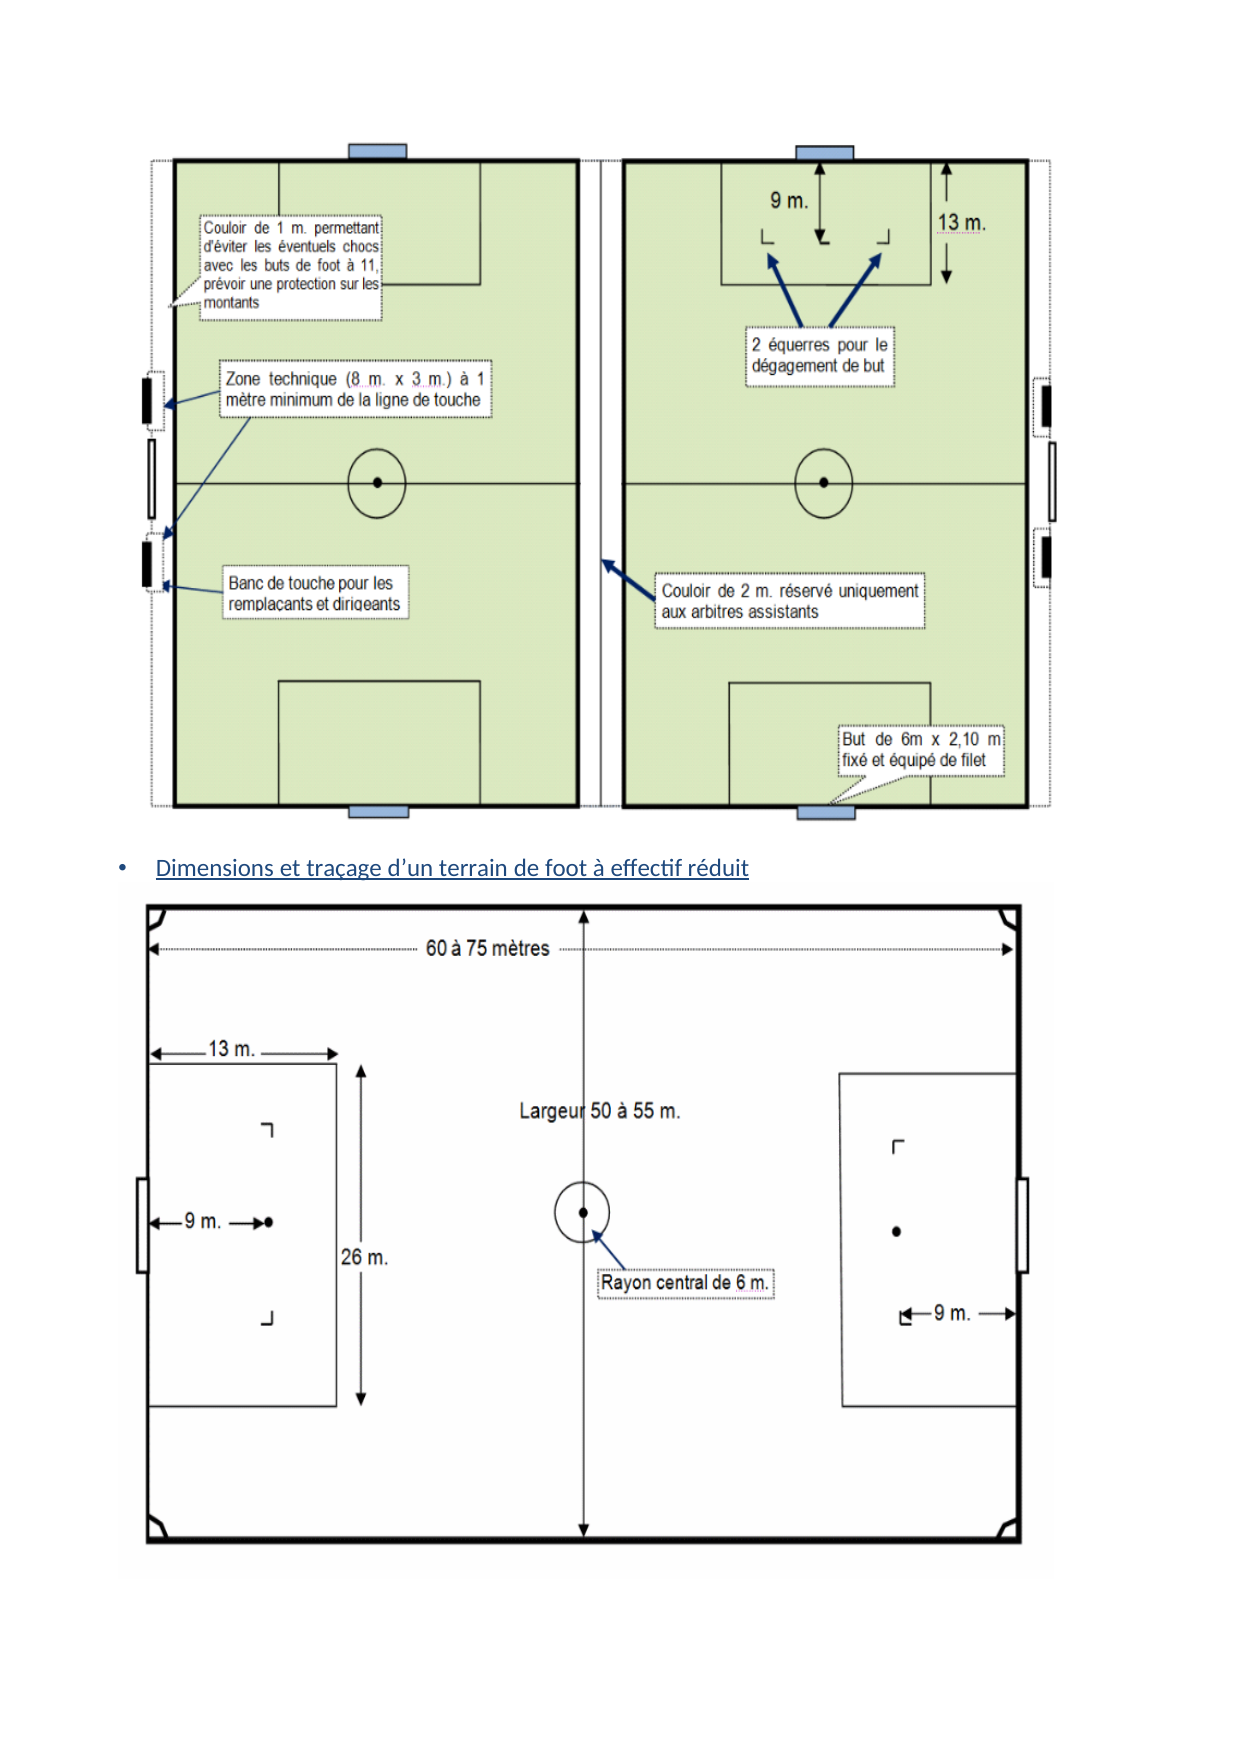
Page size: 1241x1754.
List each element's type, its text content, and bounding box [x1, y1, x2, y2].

list Dimensions et traçage d’un terrain de foot à effectif réduit [118, 852, 1122, 882]
